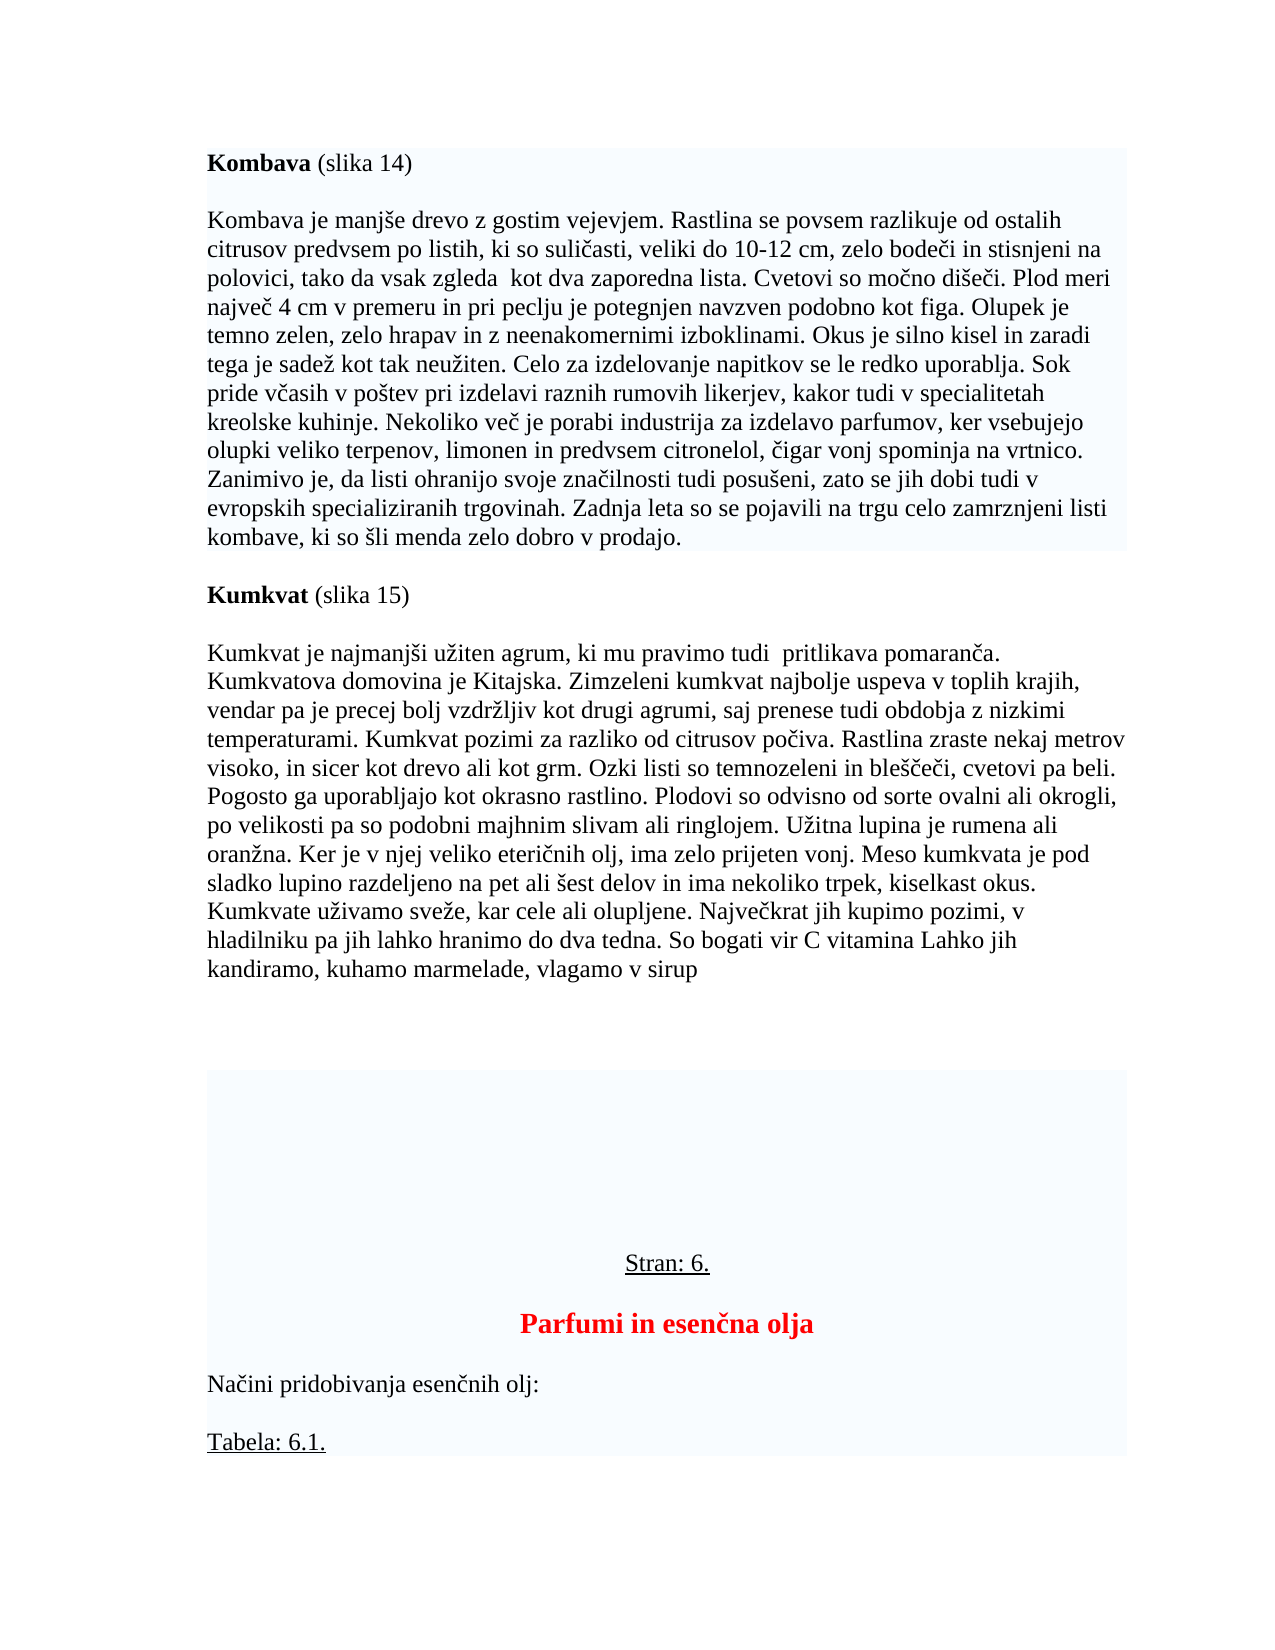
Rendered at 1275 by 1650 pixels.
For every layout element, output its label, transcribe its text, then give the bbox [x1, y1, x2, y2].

text Kombava je manjše drevo z gostim vejevjem. Rastlina se povsem razlikuje od ostalih citrusov predvsem po listih, ki so suličasti, veliki do 10-12 cm, zelo bodeči in stisnjeni na polovici, tako da vsak zgleda kot dva zaporedna lista. Cvetovi so močno dišeči. Plod meri največ 4 cm v premeru in pri peclju je potegnjen navzven podobno kot figa. Olupek je temno zelen, zelo hrapav in z neenakomernimi izboklinami. Okus je silno kisel in zaradi tega je sadež kot tak neužiten. Celo za izdelovanje napitkov se le redko uporablja. Sok pride včasih v poštev pri izdelavi raznih rumovih likerjev, kakor tudi v specialitetah kreolske kuhinje. Nekoliko več je porabi industrija za izdelavo parfumov, ker vsebujejo olupki veliko terpenov, limonen in predvsem citronelol, čigar vonj spominja na vrtnico. Zanimivo je, da listi ohranijo svoje značilnosti tudi posušeni, zato se jih dobi tudi v evropskih specializiranih trgovinah. Zadnja leta so se pojavili na trgu celo zamrznjeni listi kombave, ki so šli menda zelo dobro v prodajo. [207, 206, 1127, 551]
subtitle Kombava (slika 14) [207, 148, 1127, 176]
subtitle Kumkvat (slika 15) [207, 580, 1127, 608]
text Kumkvat je najmanjši užiten agrum, ki mu pravimo tudi pritlikava pomaranča. Kumkvatova domovina je Kitajska. Zimzeleni kumkvat najbolje uspeva v toplih krajih, vendar pa je precej bolj vzdržljiv kot drugi agrumi, saj prenese tudi obdobja z nizkimi temperaturami. Kumkvat pozimi za razliko od citrusov počiva. Rastlina zraste nekaj metrov visoko, in sicer kot drevo ali kot grm. Ozki listi so temnozeleni in bleščeči, cvetovi pa beli. Pogosto ga uporabljajo kot okrasno rastlino. Plodovi so odvisno od sorte ovalni ali okrogli, po velikosti pa so podobni majhnim slivam ali ringlojem. Užitna lupina je rumena ali oranžna. Ker je v njej veliko eteričnih olj, ima zelo prijeten vonj. Meso kumkvata je pod sladko lupino razdeljeno na pet ali šest delov in ima nekoliko trpek, kiselkast okus. Kumkvate uživamo sveže, kar cele ali olupljene. Največkrat jih kupimo pozimi, v hladilniku pa jih lahko hranimo do dva tedna. So bogati vir C vitamina Lahko jih kandiramo, kuhamo marmelade, vlagamo v sirup [207, 638, 1127, 983]
text Načini pridobivanja esenčnih olj: [207, 1369, 1127, 1398]
text Stran: 6. [207, 1248, 1127, 1277]
text Parfumi in esenčna olja [207, 1306, 1127, 1340]
text Tabela: 6.1. [207, 1427, 1127, 1456]
